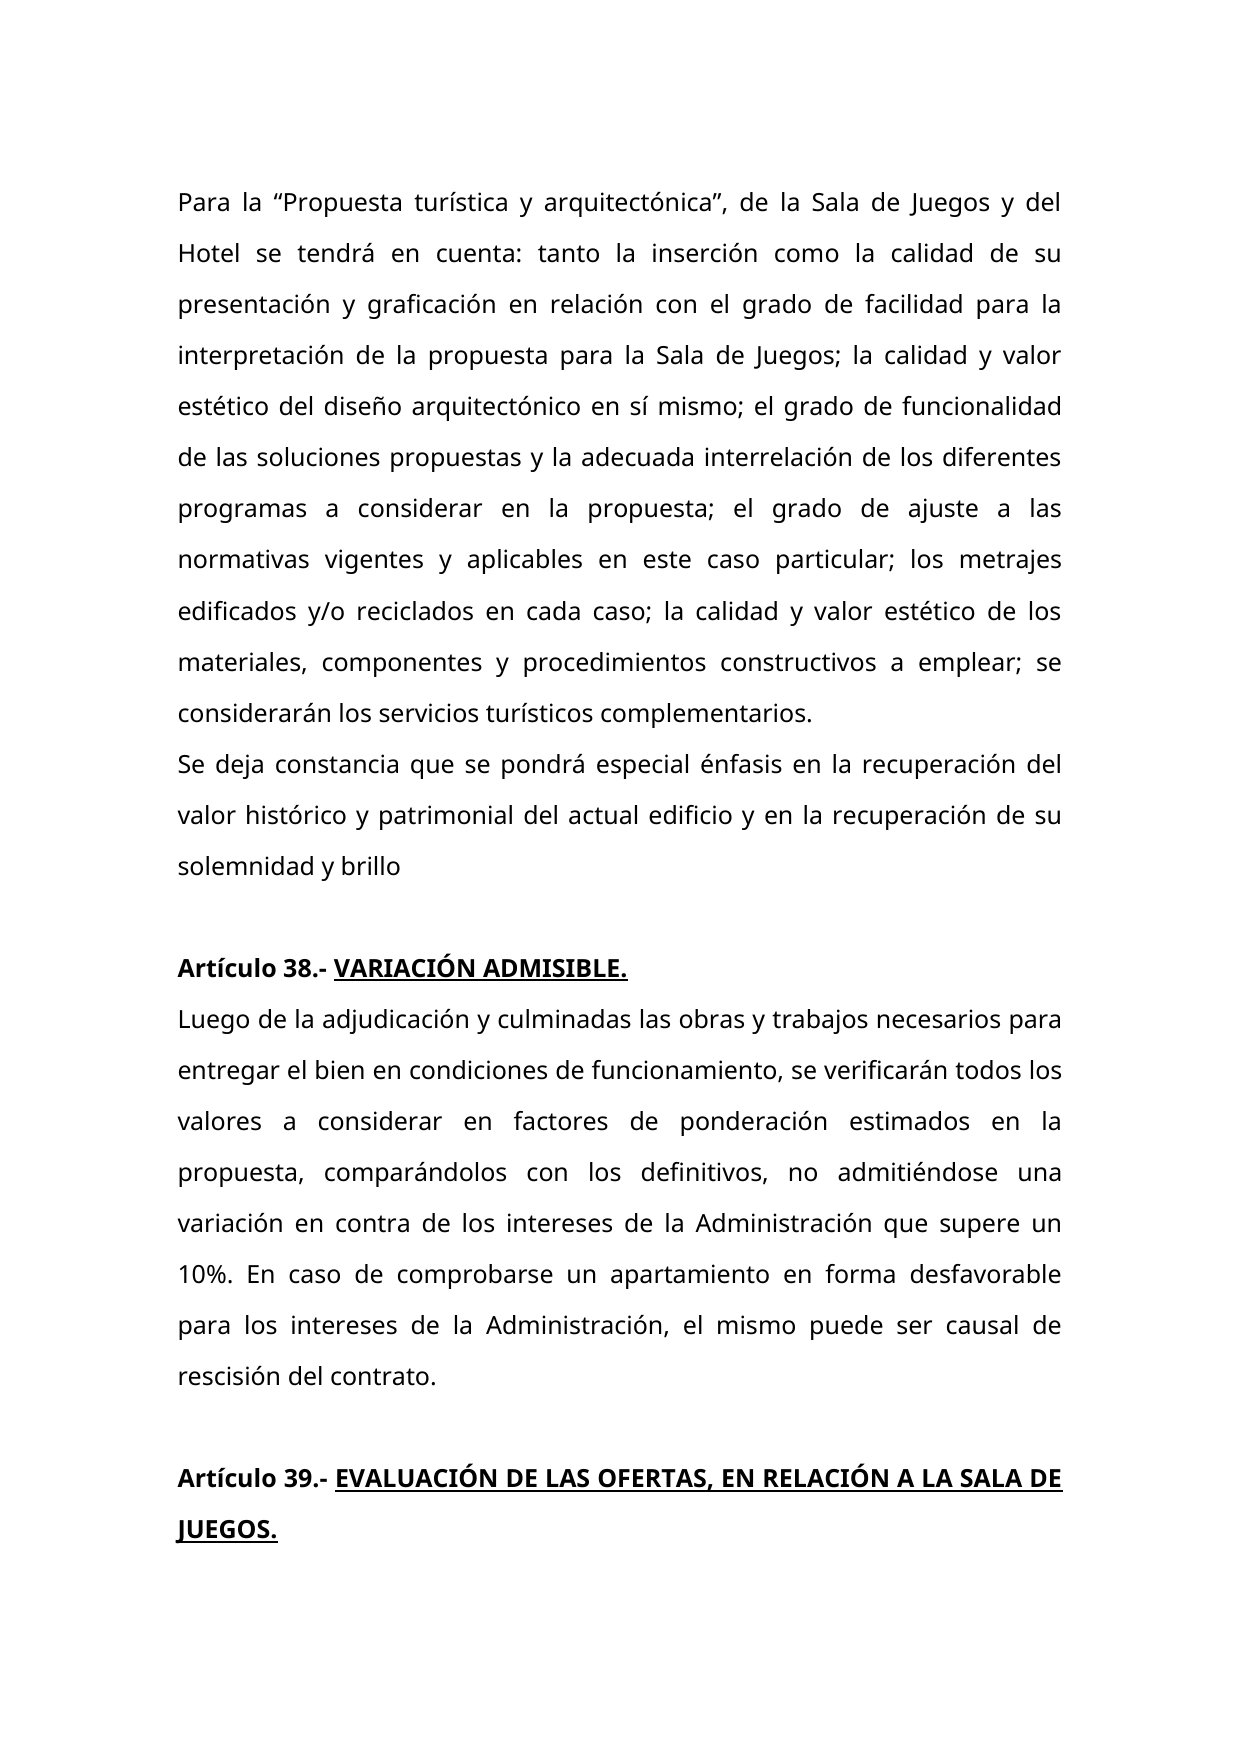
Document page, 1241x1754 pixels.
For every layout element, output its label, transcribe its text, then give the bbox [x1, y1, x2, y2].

text Artículo 39.- EVALUACIÓN DE LAS OFERTAS, EN RELACIÓN A LA SALA DE JUEGOS. [177, 1461, 1063, 1546]
text Para la “Propuesta turística y arquitectónica”, de la Sala de Juegos y del Hotel se tendrá en cuenta: tanto la inserción como la calidad de su presentación y graficación en relación con el grado de facilidad para la interpretación de la propuesta para la Sala de Juegos; la calidad y valor estético del diseño arquitectónico en sí mismo; el grado de funcionalidad de las soluciones propuestas y la adecuada interrelación de los diferentes programas a considerar en la propuesta; el grado de ajuste a las normativas vigentes y aplicables en este caso particular; los metrajes edificados y/o reciclados en cada caso; la calidad y valor estético de los materiales, componentes y procedimientos constructivos a emplear; se considerarán los servicios turísticos complementarios. [177, 185, 1063, 729]
text Artículo 38.- VARIACIÓN ADMISIBLE. [177, 951, 1063, 984]
text Se deja constancia que se pondrá especial énfasis en la recuperación del valor histórico y patrimonial del actual edificio y en la recuperación de su solemnidad y brillo [177, 746, 1063, 882]
text Luego de la adjudicación y culminadas las obras y trabajos necesarios para entregar el bien en condiciones de funcionamiento, se verificarán todos los valores a considerar en factores de ponderación estimados en la propuesta, comparándolos con los definitivos, no admitiéndose una variación en contra de los intereses de la Administración que supere un 10%. En caso de comprobarse un apartamiento en forma desfavorable para los intereses de la Administración, el mismo puede ser causal de rescisión del contrato. [177, 1002, 1063, 1393]
